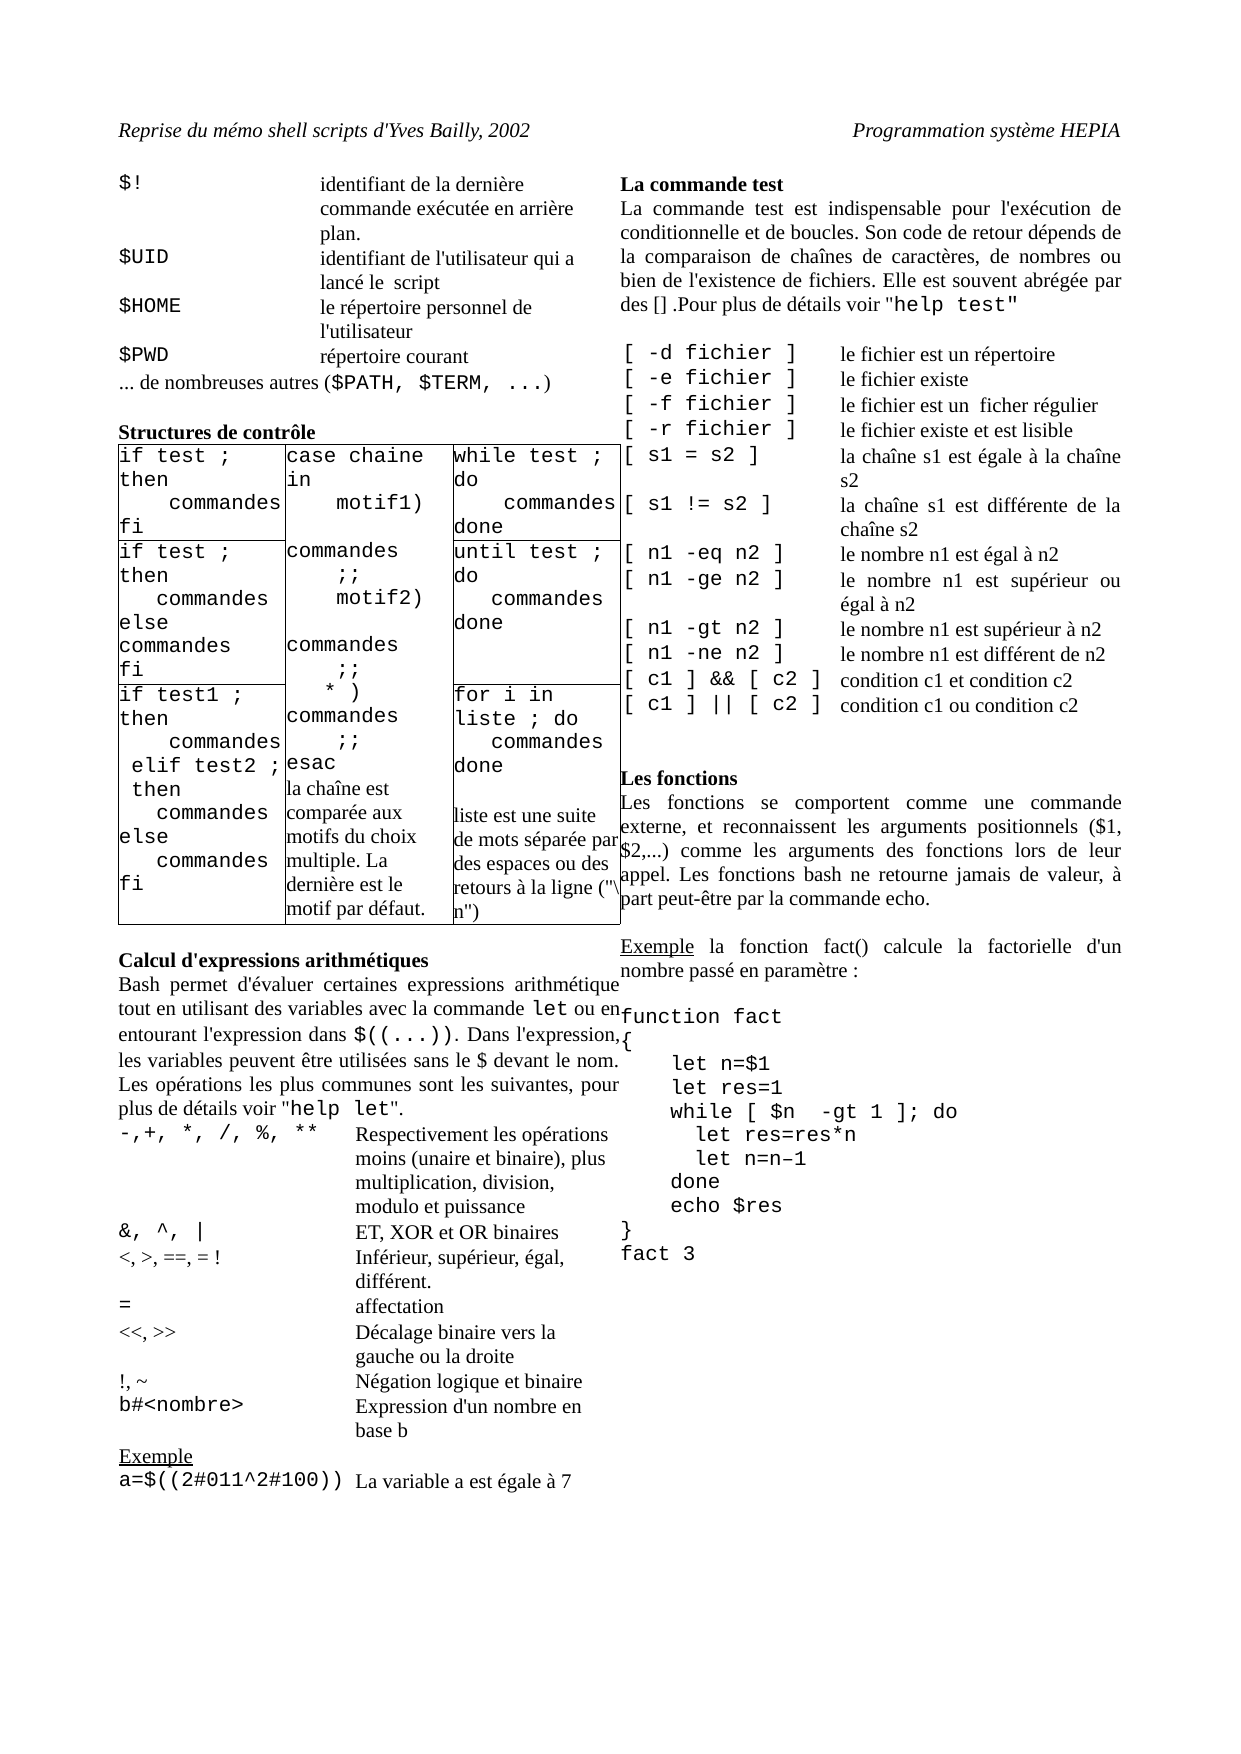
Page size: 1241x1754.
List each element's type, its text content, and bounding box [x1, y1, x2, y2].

table_cell if test ; then commandes else commandes fi [119, 541, 285, 683]
table_cell [ c1 ] && [ c2 ] [622, 667, 839, 692]
table_cell Expression d'un nombre en base b [355, 1394, 620, 1443]
table_cell $UID [118, 245, 319, 294]
text Structures de contrôle [118, 420, 620, 444]
text Bash permet d'évaluer certaines expressions arithmétique tout en utilisant des variables avec la commande let ou en entourant l'expression dans $((...)). Dans l'expression, les variables peuvent être utilisées sans le $ devant le nom. Les opérations les plus communes sont les suivantes, pour plus de détails voir "help let". [118, 972, 620, 1121]
text let res=1 [620, 1077, 1122, 1101]
table_cell condition c1 et condition c2 [840, 667, 1122, 692]
table_cell [ c1 ] || [ c2 ] [622, 693, 839, 718]
table_cell la chaîne s1 est différente de la chaîne s2 [840, 493, 1122, 542]
text let res=res*n [620, 1124, 1122, 1148]
table_cell La variable a est égale à 7 [355, 1468, 620, 1494]
table_header le fichier est un répertoire [840, 341, 1122, 367]
table_cell le nombre n1 est supérieur à n2 [840, 616, 1122, 642]
table_cell [ n1 -ge n2 ] [622, 567, 839, 616]
text } [620, 1219, 1122, 1242]
table_cell [ s1 != s2 ] [622, 493, 839, 542]
text let n=$1 [620, 1053, 1122, 1077]
text echo $res [620, 1195, 1122, 1219]
table_cell <<, >> [118, 1319, 354, 1368]
text fact 3 [620, 1242, 1122, 1266]
table_cell [ -f fichier ] [622, 393, 839, 418]
table_cell $HOME [118, 295, 319, 344]
table_header Respectivement les opérations moins (unaire et binaire), plus multiplication, division, modulo et puissance [355, 1121, 620, 1219]
text Calcul d'expressions arithmétiques [118, 948, 620, 972]
table_cell le fichier existe [840, 367, 1122, 392]
text done [620, 1172, 1122, 1195]
table_cell le fichier existe et est lisible [840, 418, 1122, 443]
text let n=n–1 [620, 1148, 1122, 1172]
text { [620, 1030, 1122, 1053]
table_cell = [118, 1294, 354, 1319]
text Exemple la fonction fact() calcule la factorielle d'un nombre passé en paramètre : [620, 934, 1122, 982]
table_cell Décalage binaire vers la gauche ou la droite [355, 1319, 620, 1368]
table_cell le fichier est un ficher régulier [840, 393, 1122, 418]
table_header -,+, *, /, %, ** [118, 1121, 354, 1219]
table_header [ -d fichier ] [622, 341, 839, 367]
table_cell Inférieur, supérieur, égal, différent. [355, 1244, 620, 1294]
table_cell a=$((2#011^2#100)) [118, 1468, 354, 1494]
table_header while test ; do commandes done [454, 445, 620, 540]
table_cell le nombre n1 est égal à n2 [840, 542, 1122, 567]
table_cell identifiant de la dernière commande exécutée en arrière plan. [319, 172, 620, 245]
table_cell !, ~ [118, 1368, 354, 1394]
table_cell [ n1 -gt n2 ] [622, 616, 839, 642]
table_cell répertoire courant [319, 344, 620, 369]
table_cell <, >, ==, = ! [118, 1244, 354, 1294]
table_cell le nombre n1 est supérieur ou égal à n2 [840, 567, 1122, 616]
table_cell [ -r fichier ] [622, 418, 839, 443]
table_cell [ s1 = s2 ] [622, 443, 839, 492]
table_cell Exemple [118, 1443, 354, 1468]
text Les fonctions se comportent comme une commande externe, et reconnaissent les arguments positionnels ($1, $2,...) comme les arguments des fonctions lors de leur appel. Les fonctions bash ne retourne jamais de valeur, à part peut-être par la commande echo. [621, 790, 1122, 910]
table_cell affectation [355, 1294, 620, 1319]
text while [ $n -gt 1 ]; do [620, 1101, 1122, 1124]
table_cell $! [118, 172, 319, 245]
table_header if test ; then commandes fi [119, 445, 285, 540]
table_cell for i in liste ; do commandes done liste est une suite de mots séparée par des espaces ou des retours à la ligne ("\n") [454, 685, 620, 924]
text La commande test [620, 172, 1122, 196]
table_cell $PWD [118, 344, 319, 369]
table_cell [ n1 -ne n2 ] [622, 642, 839, 667]
table_cell &, ^, | [118, 1219, 354, 1244]
table_cell le nombre n1 est différent de n2 [840, 642, 1122, 667]
table_cell le répertoire personnel de l'utilisateur [319, 295, 620, 344]
table_cell b#<nombre> [118, 1394, 354, 1443]
text La commande test est indispensable pour l'exécution de conditionnelle et de boucles. Son code de retour dépends de la comparaison de chaînes de caractères, de nombres ou bien de l'existence de fichiers. Elle est souvent abrégée par des [] .Pour plus de détails voir "help test" [620, 196, 1122, 318]
table_cell la chaîne s1 est égale à la chaîne s2 [840, 443, 1122, 492]
table_cell [ n1 -eq n2 ] [622, 542, 839, 567]
table_cell condition c1 ou condition c2 [840, 693, 1122, 718]
table_cell [355, 1443, 620, 1468]
table_cell until test ; do commandes done [454, 541, 620, 683]
table_cell identifiant de l'utilisateur qui a lancé le script [319, 245, 620, 294]
table_cell ET, XOR et OR binaires [355, 1219, 620, 1244]
table_cell [ -e fichier ] [622, 367, 839, 392]
table_cell if test1 ; then commandes elif test2 ; then commandes else commandes fi [119, 685, 285, 924]
table_header case chaine in motif1) commandes ;; motif2) commandes ;; * ) commandes ;; esac la chaîne est comparée aux motifs du choix multiple. La dernière est le motif par défaut. [286, 445, 453, 924]
text function fact [620, 1006, 1122, 1030]
text Les fonctions [621, 766, 1122, 790]
table_cell ... de nombreuses autres ($PATH, $TERM, ...) [118, 369, 620, 396]
table_cell Négation logique et binaire [355, 1368, 620, 1394]
